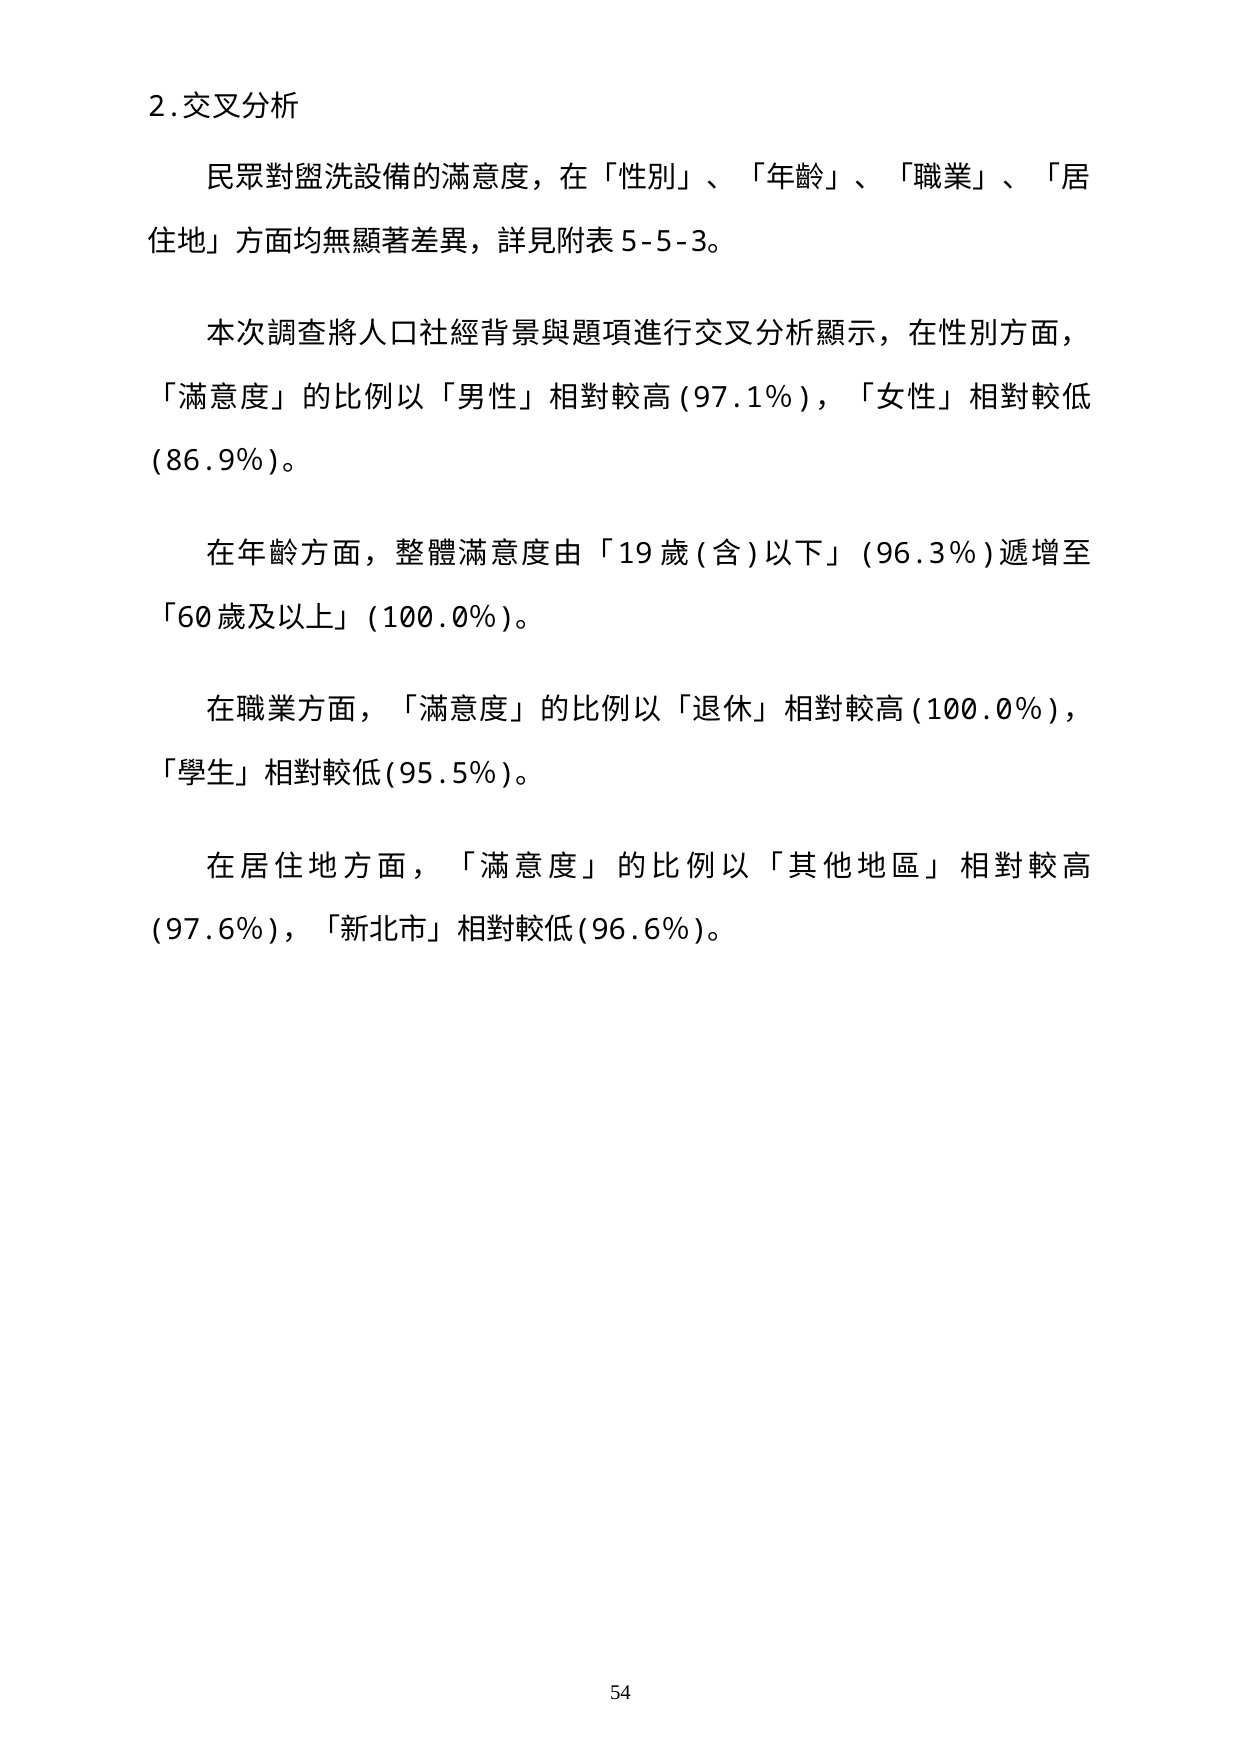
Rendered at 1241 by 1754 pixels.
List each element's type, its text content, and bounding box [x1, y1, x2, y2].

text 在職業方面，「滿意度」的比例以「退休」相對較高(100.0％)，「學生」相對較低(95.5％)。 [148, 686, 1092, 792]
text 本次調查將人口社經背景與題項進行交叉分析顯示，在性別方面，「滿意度」的比例以「男性」相對較高(97.1％)，「女性」相對較低(86.9％)。 [148, 310, 1092, 479]
text 2.交叉分析 [148, 82, 1092, 124]
text 在居住地方面，「滿意度」的比例以「其他地區」相對較高(97.6％)，「新北市」相對較低(96.6％)。 [148, 842, 1092, 948]
text 民眾對盥洗設備的滿意度，在「性別」、「年齡」、「職業」、「居住地」方面均無顯著差異，詳見附表5-5-3。 [148, 154, 1092, 259]
text 在年齡方面，整體滿意度由「19歲(含)以下」(96.3％)遞增至「60歲及以上」(100.0％)。 [148, 529, 1092, 636]
